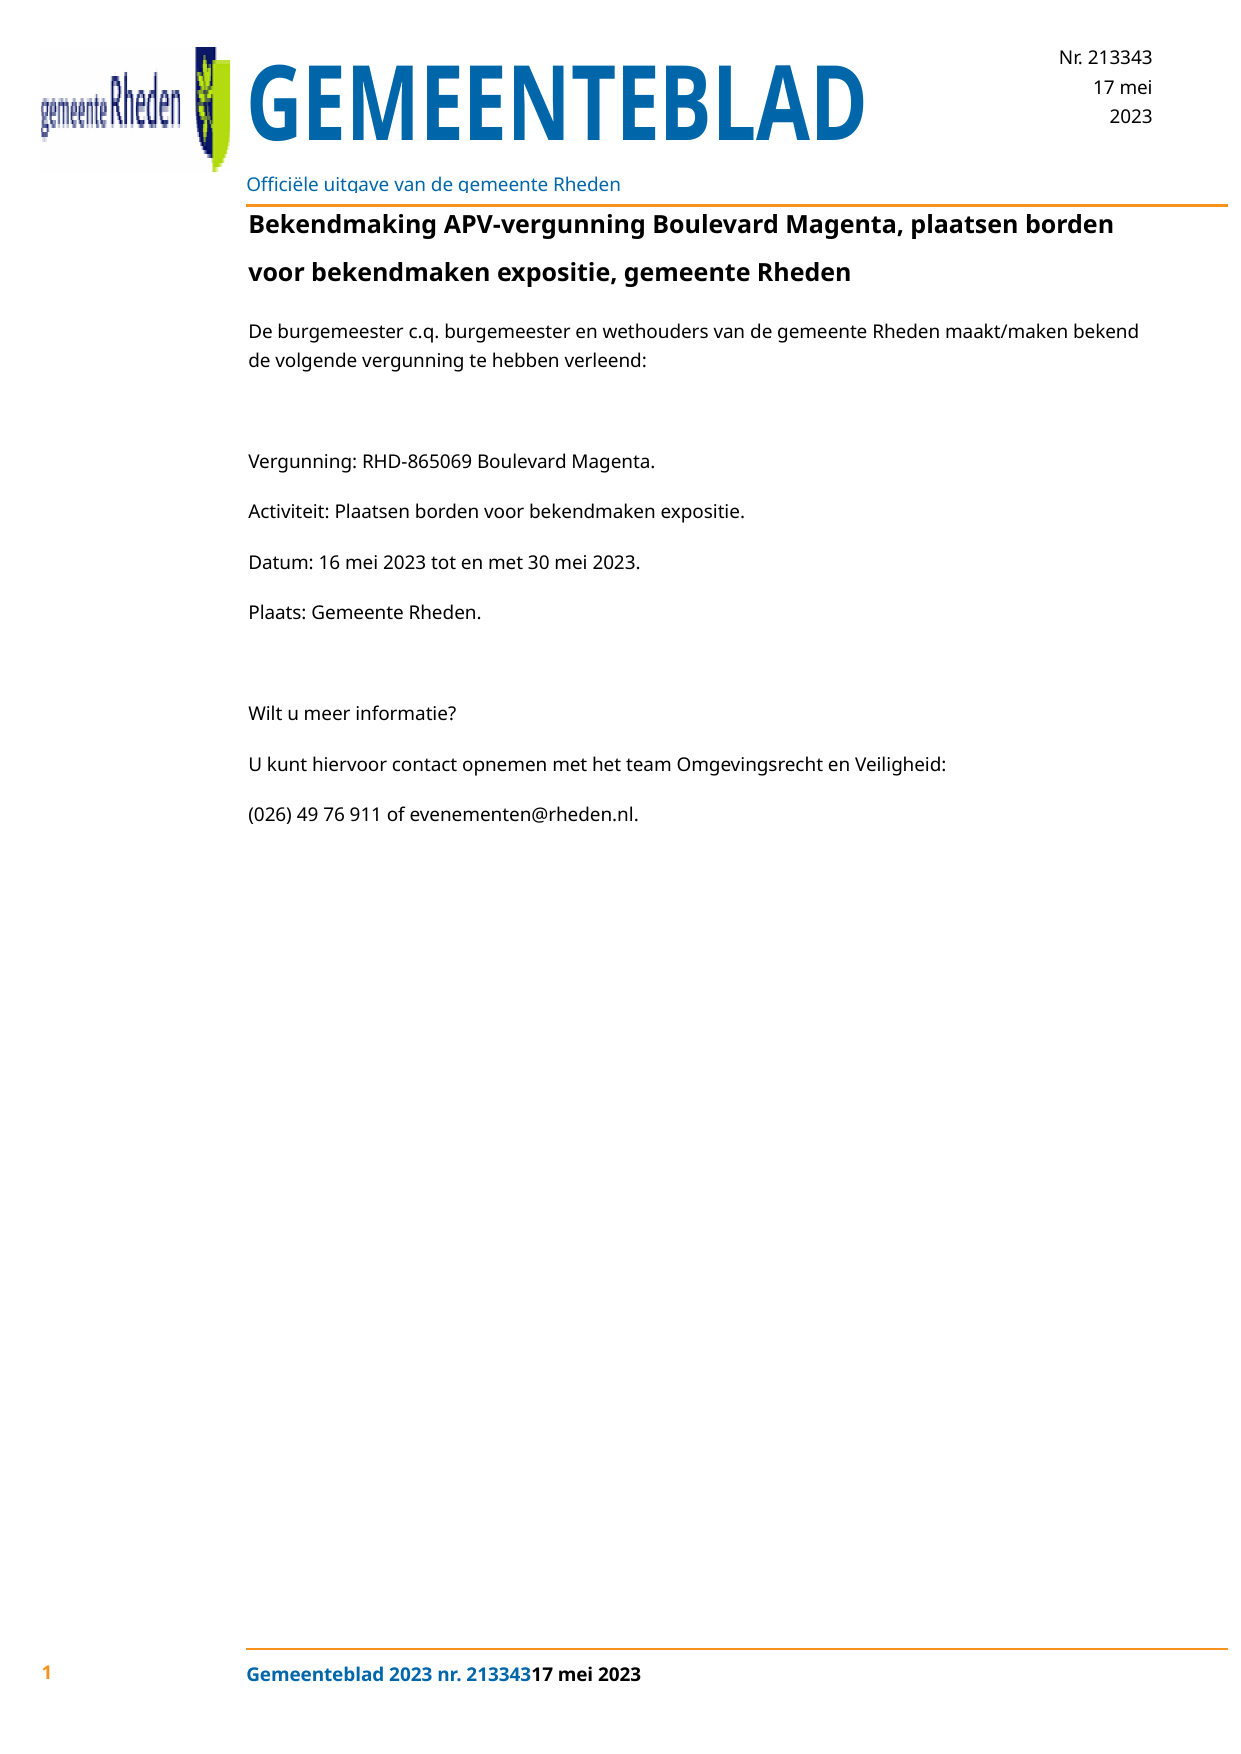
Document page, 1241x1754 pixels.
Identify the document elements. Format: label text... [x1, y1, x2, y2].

text U kunt hiervoor contact opnemen met het team Omgevingsrecht en Veiligheid: [248, 751, 1152, 777]
text Bekendmaking APV-vergunning Boulevard Magenta, plaatsen borden voor bekendmaken expositie, gemeente Rheden [248, 207, 1152, 288]
text Activiteit: Plaatsen borden voor bekendmaken expositie. [248, 499, 1152, 524]
text Wilt u meer informatie? [248, 700, 1152, 726]
text De burgemeester c.q. burgemeester en wethouders van de gemeente Rheden maakt/maken bekend de volgende vergunning te hebben verleend: [248, 318, 1152, 373]
picture [41, 47, 231, 172]
text Plaats: Gemeente Rheden. [248, 599, 1152, 625]
text Datum: 16 mei 2023 tot en met 30 mei 2023. [248, 549, 1152, 575]
text (026) 49 76 911 of evenementen@rheden.nl. [248, 801, 1152, 827]
text Vergunning: RHD-865069 Boulevard Magenta. [248, 448, 1152, 474]
